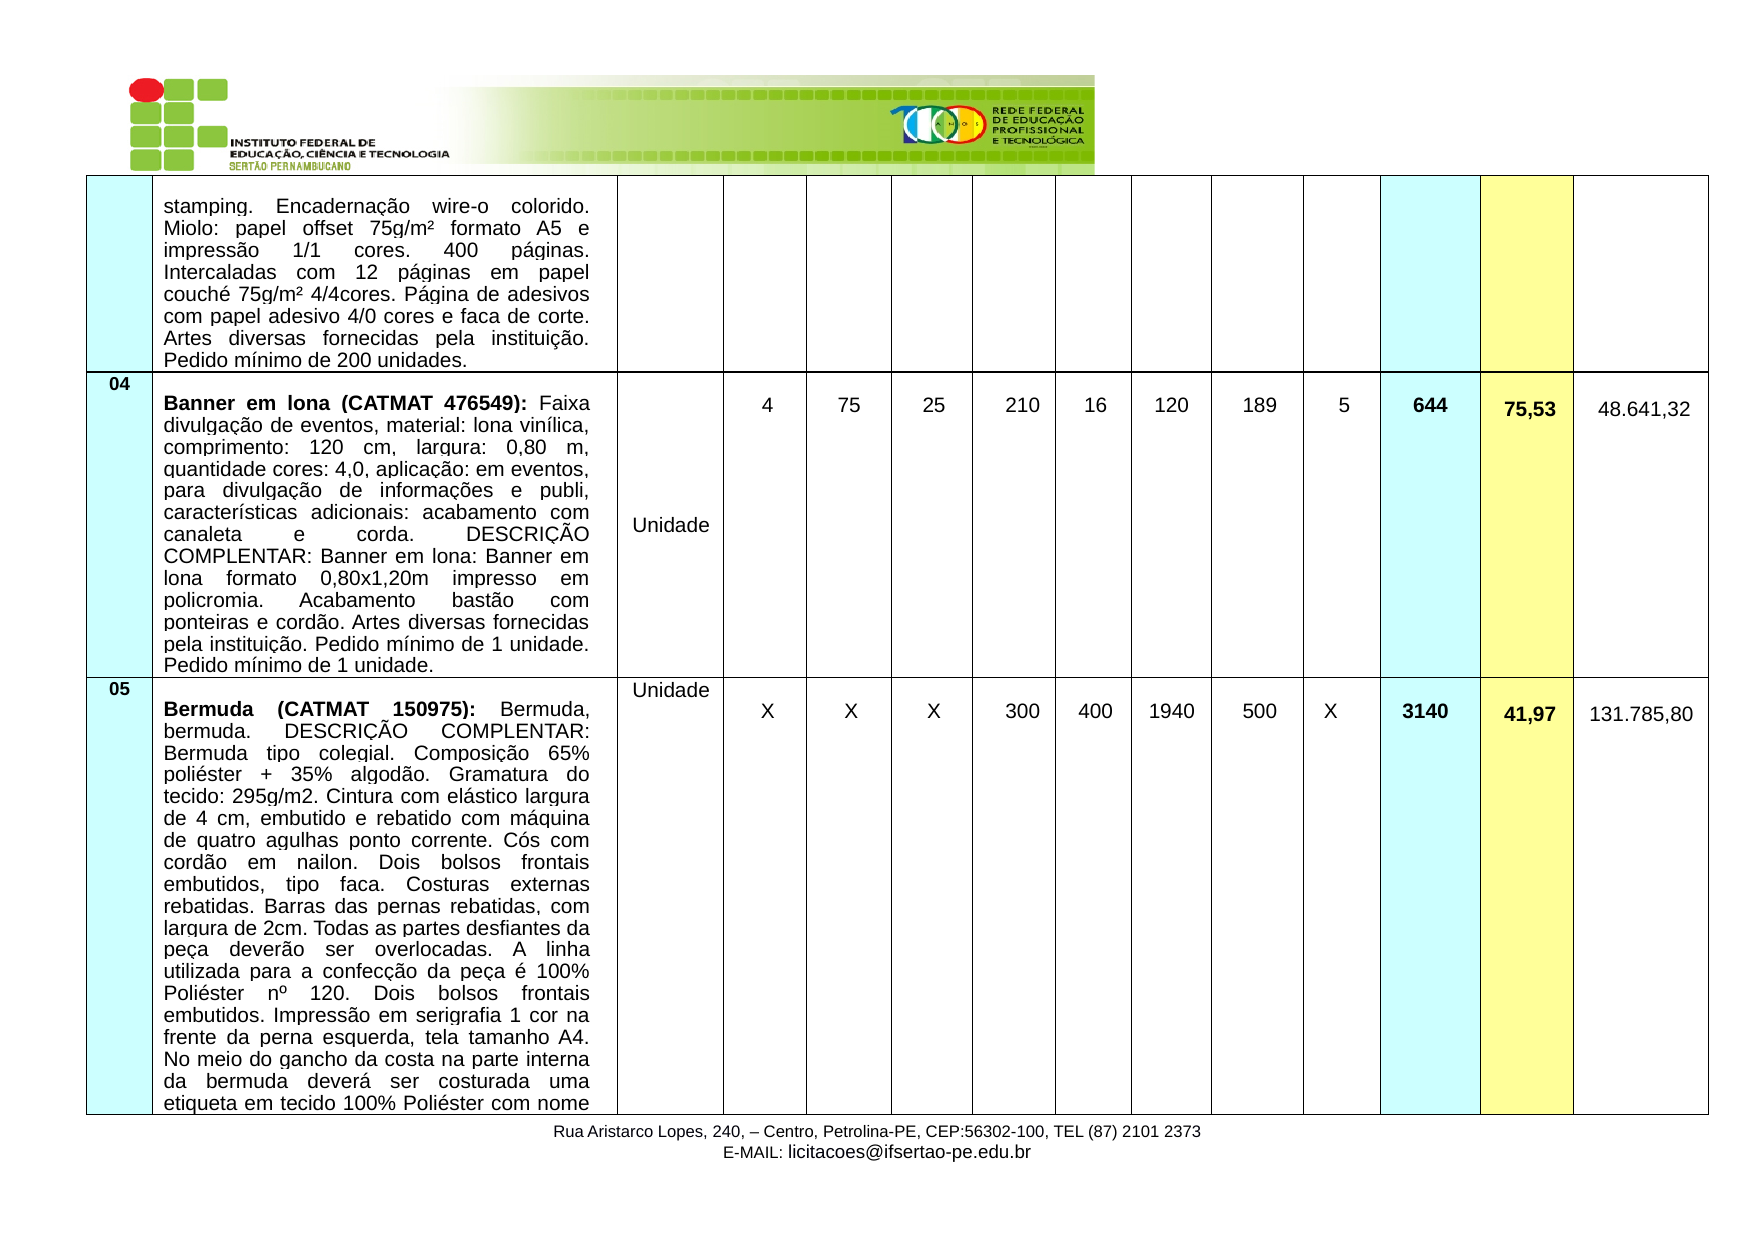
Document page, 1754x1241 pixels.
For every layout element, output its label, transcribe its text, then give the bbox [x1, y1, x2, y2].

table_cell [1481, 176, 1573, 371]
table_cell 500 [1212, 678, 1303, 1114]
table_cell [1132, 176, 1211, 371]
table_cell [1304, 176, 1380, 371]
table_cell 210 [973, 373, 1055, 677]
table_cell 16 [1056, 373, 1131, 677]
table_cell [807, 176, 891, 371]
table_cell X [807, 678, 891, 1114]
table_cell 04 [87, 373, 152, 677]
table_cell X [724, 678, 806, 1114]
table_cell 05 [87, 678, 152, 1114]
table_cell 5 [1304, 373, 1380, 677]
table_cell 120 [1132, 373, 1211, 677]
table_cell [973, 176, 1055, 371]
table_cell 75 [807, 373, 891, 677]
table_cell 189 [1212, 373, 1303, 677]
table_cell [1056, 176, 1131, 371]
table_cell 48.641,32 [1574, 373, 1708, 677]
table_cell Unidade [618, 678, 723, 1114]
table_cell [1574, 176, 1708, 371]
table_cell X [892, 678, 972, 1114]
table_cell Unidade [618, 373, 723, 677]
table_cell [1212, 176, 1303, 371]
table_cell [87, 176, 152, 371]
table_cell 3140 [1381, 678, 1480, 1114]
table_cell 400 [1056, 678, 1131, 1114]
table_cell [724, 176, 806, 371]
table_cell 1940 [1132, 678, 1211, 1114]
table_cell Bermuda (CATMAT 150975): Bermuda, bermuda. DESCRIÇÃO COMPLENTAR: Bermuda tipo colegial. Composição 65% poliéster + 35% algodão. Gramatura do tecido: 295g/m2. Cintura com elástico largura de 4 cm, embutido e rebatido com máquina de quatro agulhas ponto corrente. Cós com cordão em nailon. Dois bolsos frontais embutidos, tipo faca. Costuras externas rebatidas. Barras das pernas rebatidas, com largura de 2cm. Todas as partes desfiantes da peça deverão ser overlocadas. A linha utilizada para a confecção da peça é 100% Poliéster nº 120. Dois bolsos frontais embutidos. Impressão em serigrafia 1 cor na frente da perna esquerda, tela tamanho A4. No meio do gancho da costa na parte interna da bermuda deverá ser costurada uma etiqueta em tecido 100% Poliéster com nome [153, 678, 617, 1114]
table_cell X [1304, 678, 1380, 1114]
table_cell stamping. Encadernação wire-o colorido. Miolo: papel offset 75g/m² formato A5 e impressão 1/1 cores. 400 páginas. Intercaladas com 12 páginas em papel couché 75g/m² 4/4cores. Página de adesivos com papel adesivo 4/0 cores e faca de corte. Artes diversas fornecidas pela instituição. Pedido mínimo de 200 unidades. [153, 176, 617, 371]
table_cell [892, 176, 972, 371]
table_cell [1381, 176, 1480, 371]
table_cell 131.785,80 [1574, 678, 1708, 1114]
table_cell 25 [892, 373, 972, 677]
table_cell 300 [973, 678, 1055, 1114]
table_cell 75,53 [1481, 373, 1573, 677]
table_cell 644 [1381, 373, 1480, 677]
picture [118, 75, 1095, 175]
table_cell 4 [724, 373, 806, 677]
table_cell [618, 176, 723, 371]
table_cell Banner em lona (CATMAT 476549): Faixa divulgação de eventos, material: lona vinílica, comprimento: 120 cm, largura: 0,80 m, quantidade cores: 4,0, aplicação: em eventos, para divulgação de informações e publi, características adicionais: acabamento com canaleta e corda. DESCRIÇÃO COMPLENTAR: Banner em lona: Banner em lona formato 0,80x1,20m impresso em policromia. Acabamento bastão com ponteiras e cordão. Artes diversas fornecidas pela instituição. Pedido mínimo de 1 unidade. Pedido mínimo de 1 unidade. [153, 373, 617, 677]
table_cell 41,97 [1481, 678, 1573, 1114]
